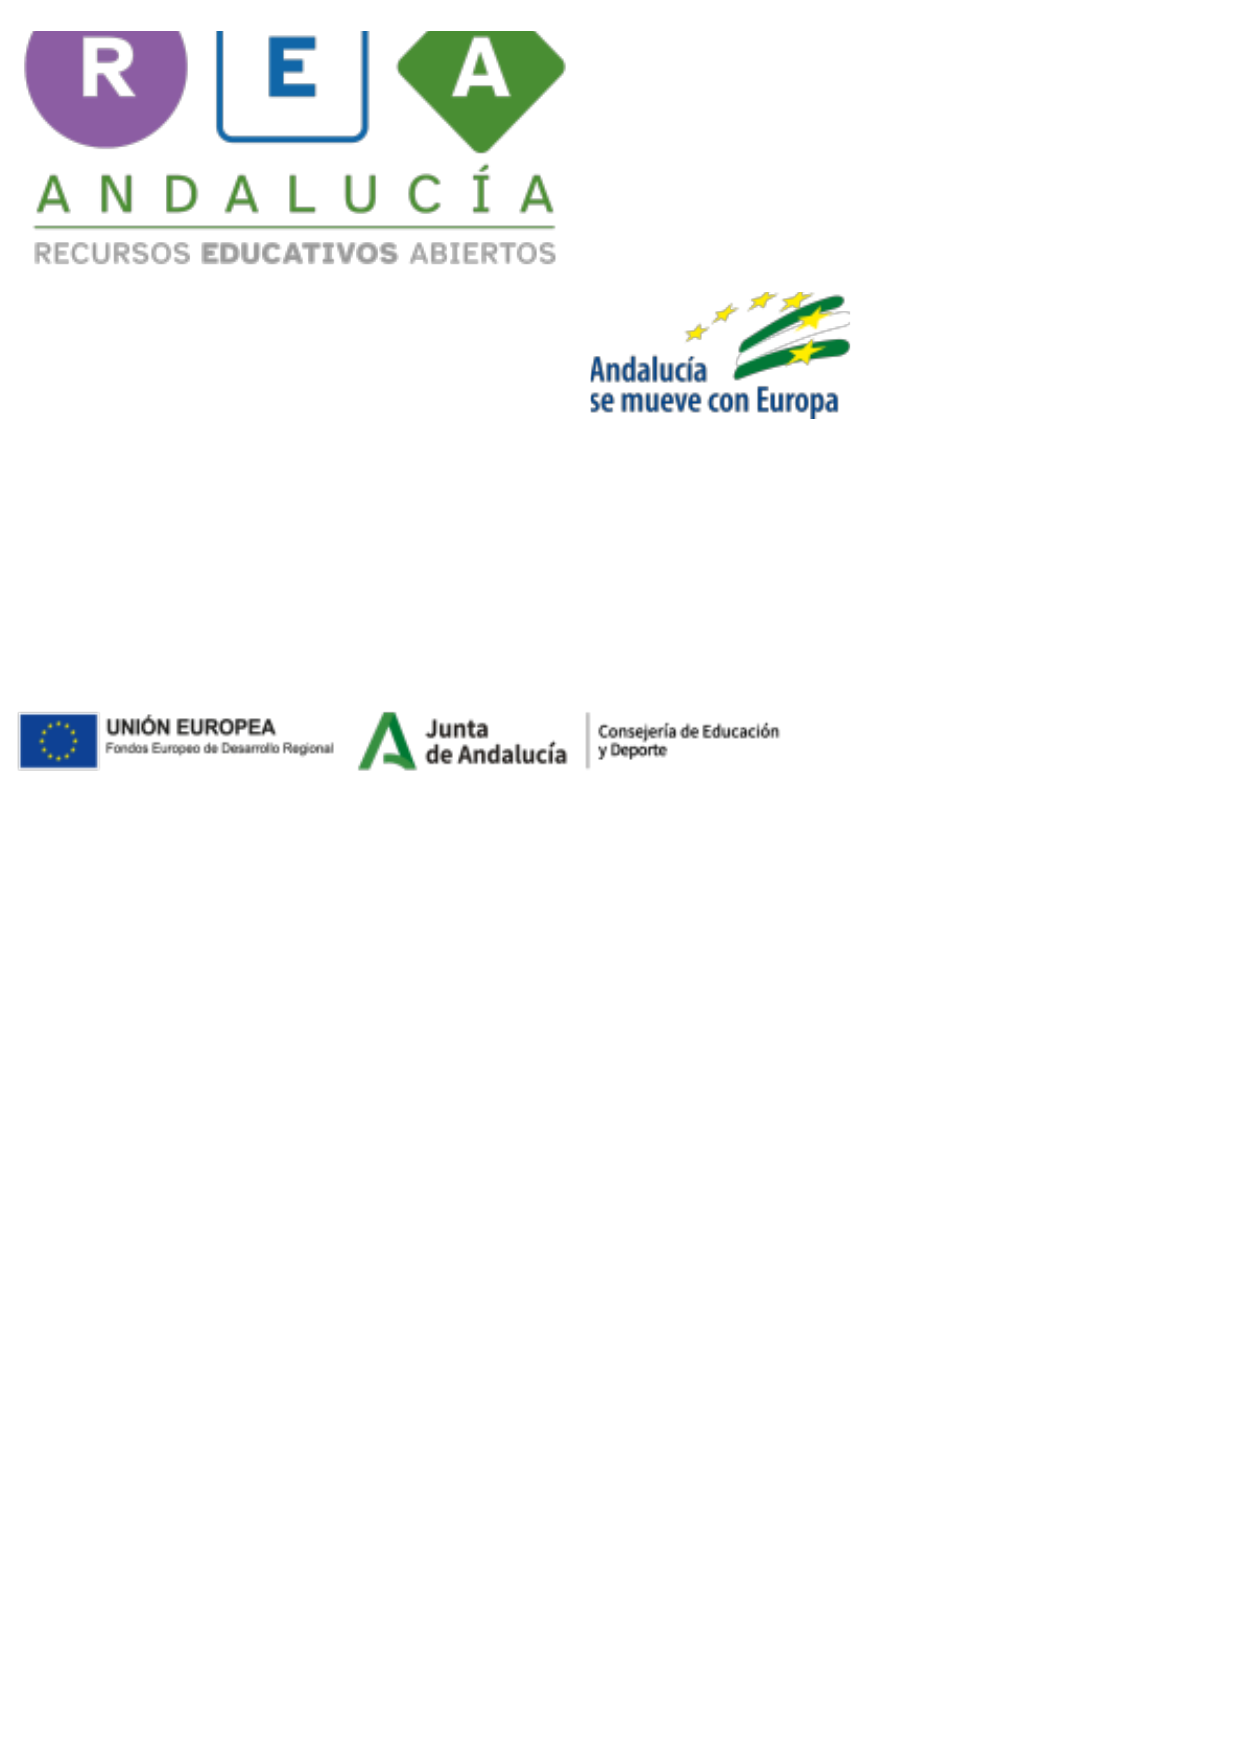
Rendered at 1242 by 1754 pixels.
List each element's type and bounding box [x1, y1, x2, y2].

picture [0, 698, 791, 790]
picture [0, 31, 851, 419]
